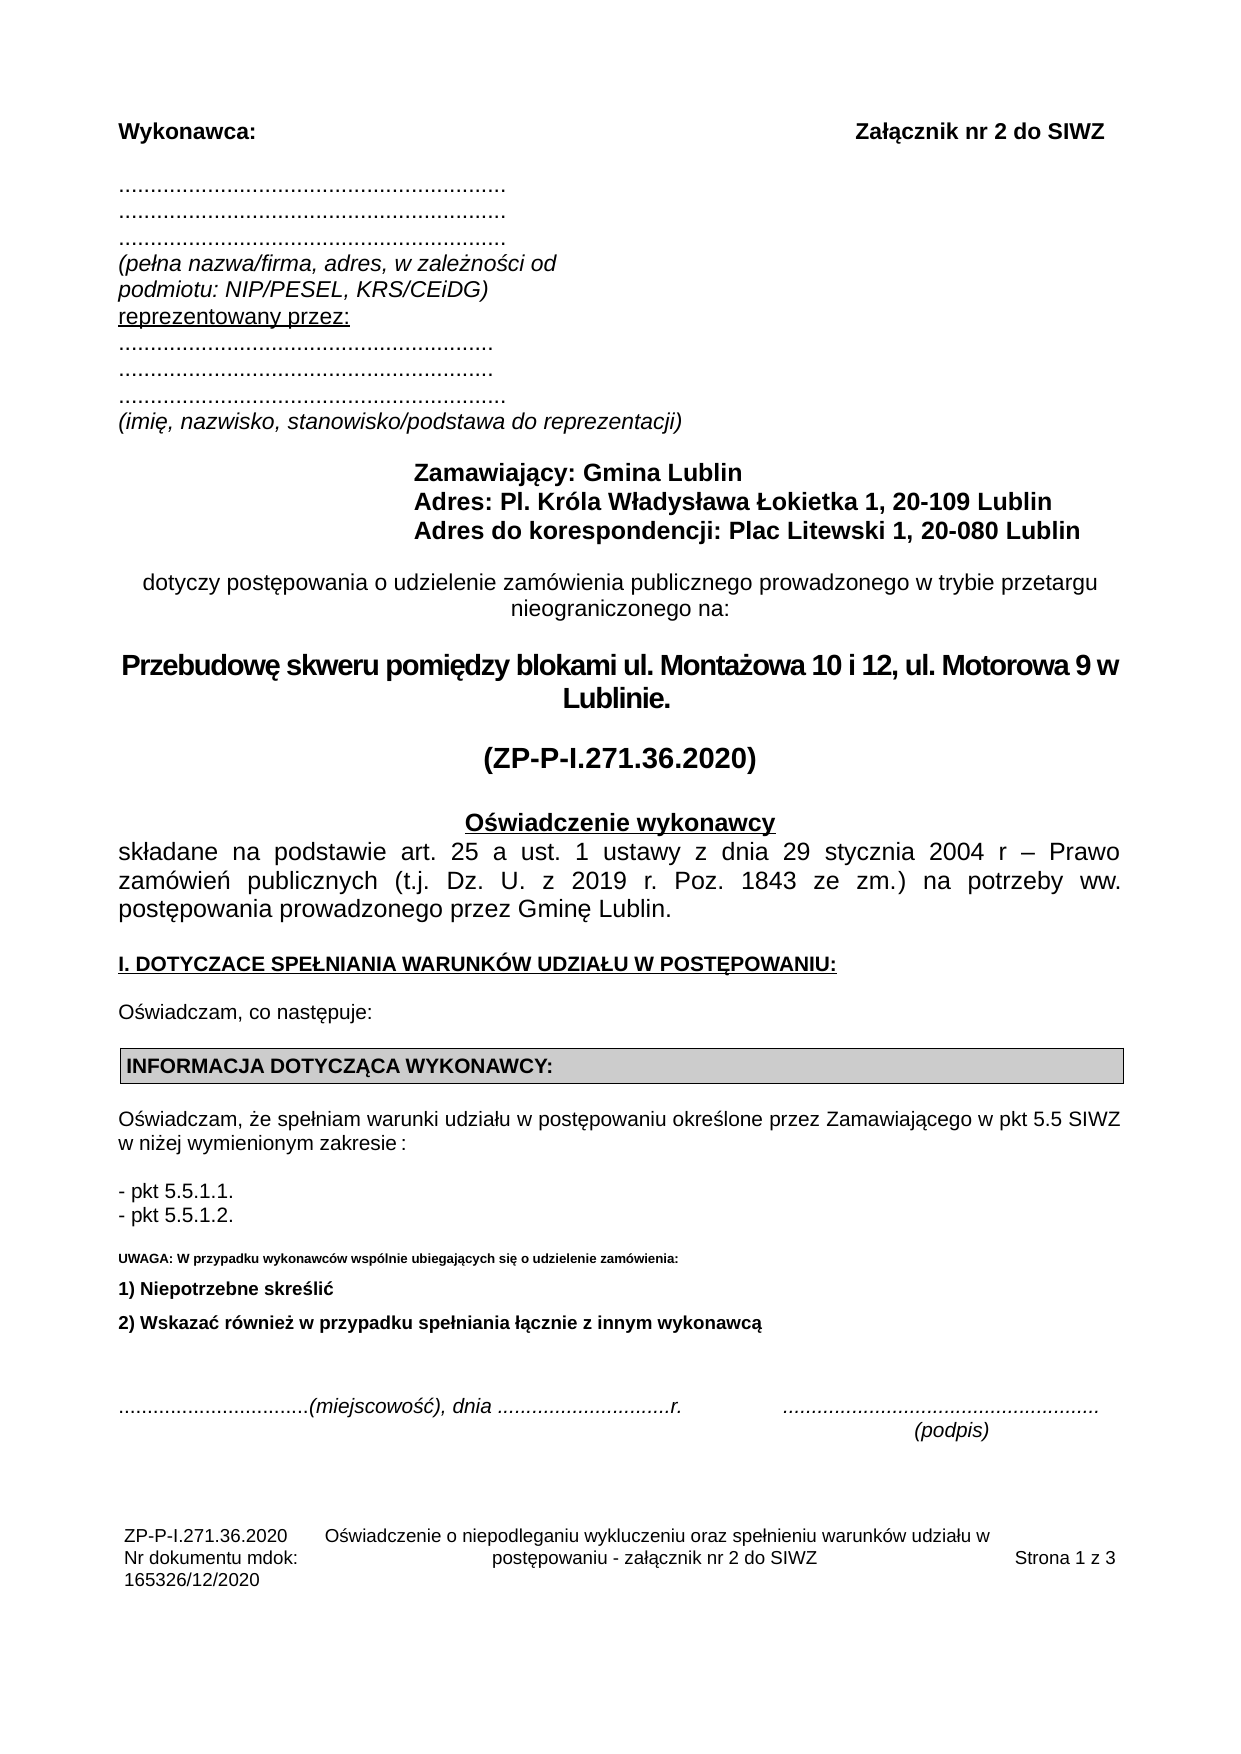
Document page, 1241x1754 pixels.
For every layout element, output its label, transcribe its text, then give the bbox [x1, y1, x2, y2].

text Adres: Pl. Króla Władysława Łokietka 1, 20-109 Lublin [118, 487, 1122, 516]
text (pełna nazwa/firma, adres, w zależności od [118, 250, 1122, 276]
text ............................................................. [118, 382, 1122, 408]
text .................................(miejscowość), dnia ..............................r. ....................................................... [118, 1393, 1122, 1417]
text Wykonawca: Załącznik nr 2 do SIWZ [118, 118, 1122, 144]
text składane na podstawie art. 25 a ust. 1 ustawy z dnia 29 stycznia 2004 r – Prawo zamówień publicznych (t.j. Dz. U. z 2019 r. Poz. 1843 ze zm.) na potrzeby ww. postępowania prowadzonego przez Gminę Lublin. [118, 837, 1122, 923]
text ........................................................... [118, 355, 1122, 382]
text Oświadczam, co następuje: [118, 1000, 1122, 1024]
text ............................................................. [118, 197, 1122, 223]
text 1) Niepotrzebne skreślić [118, 1277, 1122, 1299]
text 2) Wskazać również w przypadku spełniania łącznie z innym wykonawcą [118, 1311, 1122, 1333]
text ............................................................. [118, 223, 1122, 250]
text Oświadczam, że spełniam warunki udziału w postępowaniu określone przez Zamawiającego w pkt 5.5 SIWZ w niżej wymienionym zakresie : [118, 1107, 1122, 1155]
text (imię, nazwisko, stanowisko/podstawa do reprezentacji) [118, 408, 1122, 434]
text ........................................................... [118, 329, 1122, 355]
text - pkt 5.5.1.2. [118, 1203, 1122, 1227]
text (ZP-P-I.271.36.2020) [118, 741, 1122, 774]
text - pkt 5.5.1.1. [118, 1179, 1122, 1203]
text Przebudowę skweru pomiędzy blokami ul. Montażowa 10 i 12, ul. Motorowa 9 w Lublinie. [118, 648, 1122, 715]
text ............................................................. [118, 171, 1122, 197]
text Adres do korespondencji: Plac Litewski 1, 20-080 Lublin [118, 516, 1122, 544]
table_header INFORMACJA DOTYCZĄCA WYKONAWCY: [121, 1049, 1123, 1083]
text Zamawiający: Gmina Lublin [118, 458, 1122, 487]
text UWAGA: W przypadku wykonawców wspólnie ubiegających się o udzielenie zamówienia: [118, 1251, 1122, 1277]
text dotyczy postępowania o udzielenie zamówienia publicznego prowadzonego w trybie przetargu nieograniczonego na: [118, 568, 1122, 621]
text podmiotu: NIP/PESEL, KRS/CEiDG) [118, 276, 1122, 303]
text reprezentowany przez: [118, 303, 1122, 329]
text Oświadczenie wykonawcy [118, 808, 1122, 837]
text (podpis) [118, 1417, 1122, 1441]
text I. DOTYCZACE SPEŁNIANIA WARUNKÓW UDZIAŁU W POSTĘPOWANIU: [118, 952, 1122, 976]
